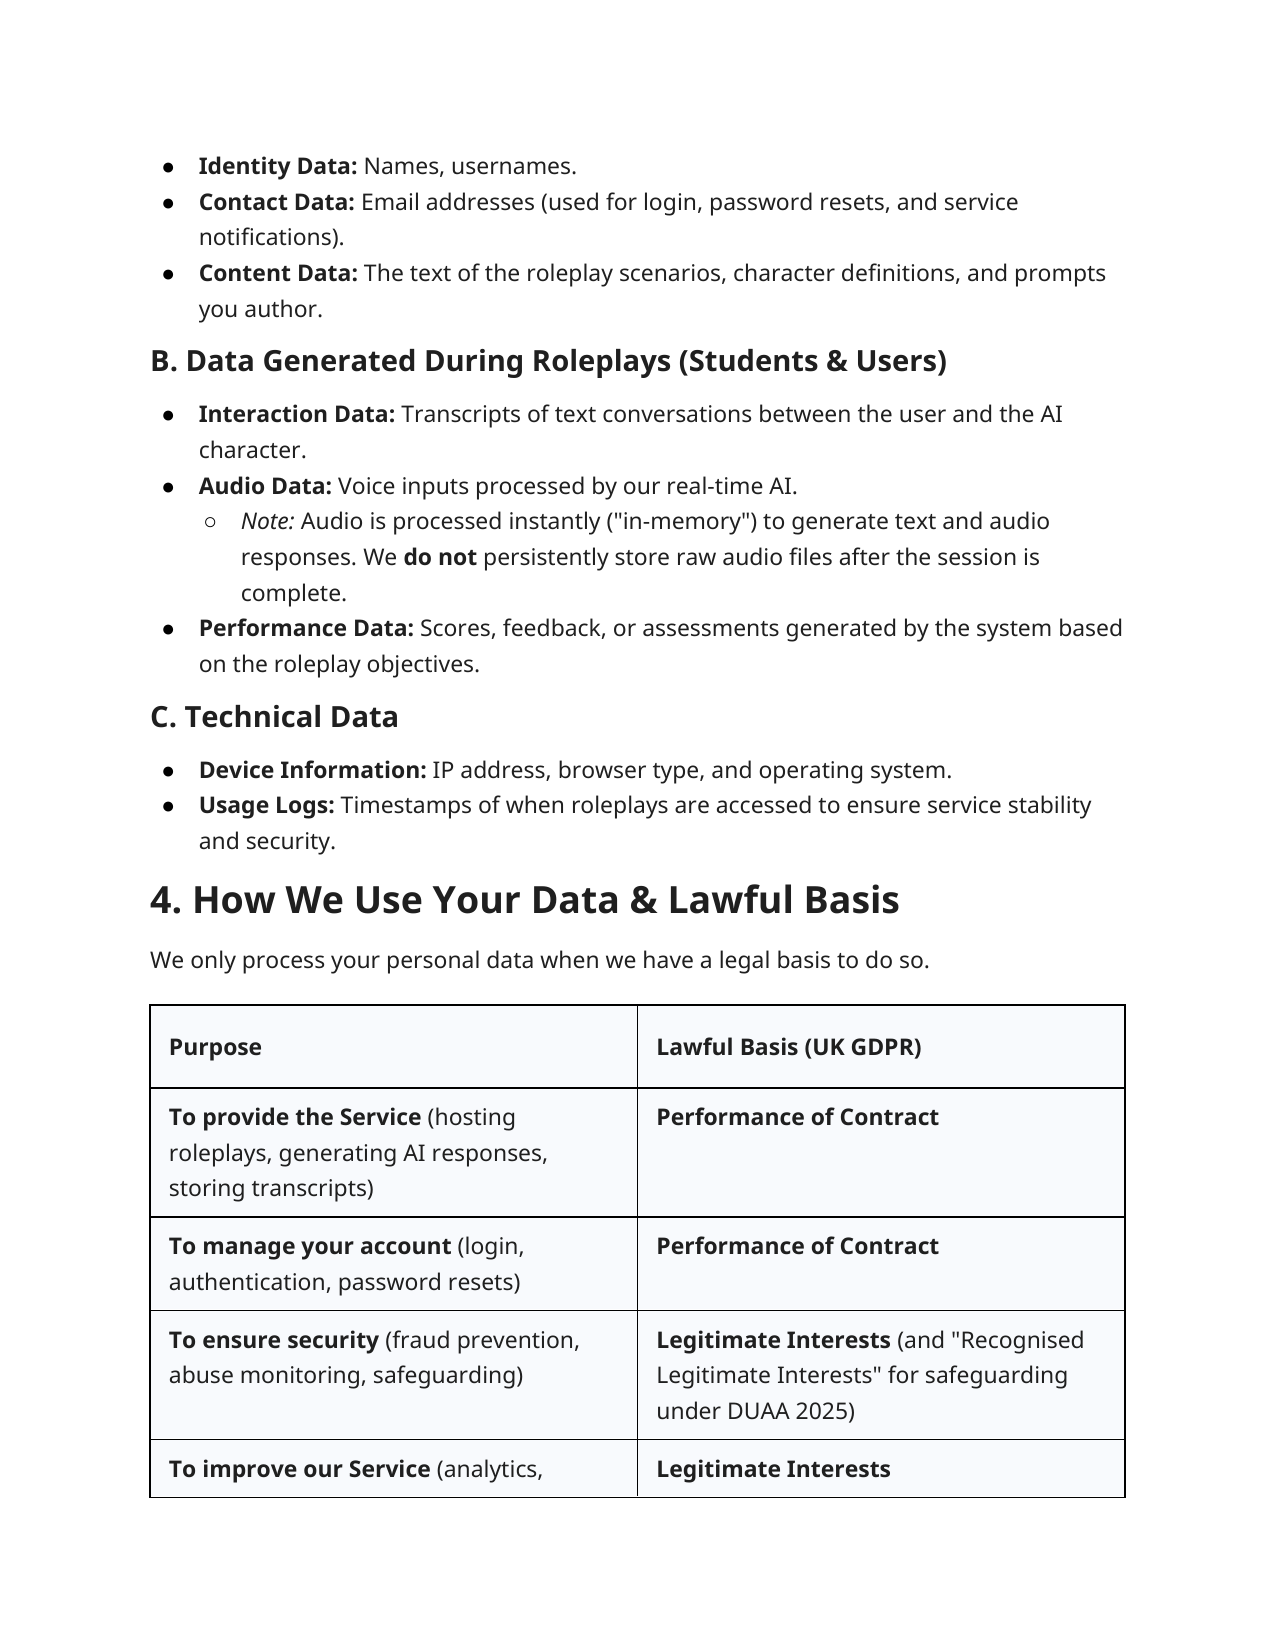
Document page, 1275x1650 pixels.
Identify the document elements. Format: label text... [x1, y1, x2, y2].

table_cell To ensure security (fraud prevention, abuse monitoring, safeguarding) [151, 1311, 637, 1438]
table_cell To improve our Service (analytics, [151, 1440, 637, 1496]
table_cell To manage your account (login, authentication, password resets) [151, 1218, 637, 1309]
table_header Lawful Basis (UK GDPR) [638, 1006, 1124, 1087]
subtitle B. Data Generated During Roleplays (Students & Users) [150, 341, 1125, 380]
table_cell Performance of Contract [638, 1089, 1124, 1216]
list Device Information: IP address, browser type, and operating system. [161, 753, 1125, 785]
list Identity Data: Names, usernames. [161, 150, 1125, 181]
list Audio Data: Voice inputs processed by our real-time AI. [161, 469, 1125, 501]
subtitle C. Technical Data [150, 696, 1125, 736]
table_cell Performance of Contract [638, 1218, 1124, 1309]
table_cell Legitimate Interests [638, 1440, 1124, 1496]
table_cell Legitimate Interests (and "Recognised Legitimate Interests" for safeguarding under DUAA 2025) [638, 1311, 1124, 1438]
text We only process your personal data when we have a legal basis to do so. [150, 943, 1125, 975]
table_cell To provide the Service (hosting roleplays, generating AI responses, storing transcripts) [151, 1089, 637, 1216]
subtitle 4. How We Use Your Data & Lawful Basis [150, 873, 1125, 924]
list Interaction Data: Transcripts of text conversations between the user and the AI character. [161, 398, 1125, 465]
table_header Purpose [151, 1006, 637, 1087]
list Content Data: The text of the roleplay scenarios, character definitions, and prompts you author. [161, 257, 1125, 324]
list Note: Audio is processed instantly ("in-memory") to generate text and audio responses. We do not persistently store raw audio files after the session is complete. [203, 505, 1125, 608]
list Performance Data: Scores, feedback, or assessments generated by the system based on the roleplay objectives. [161, 612, 1125, 679]
list Usage Logs: Timestamps of when roleplays are accessed to ensure service stability and security. [161, 789, 1125, 856]
list Contact Data: Email addresses (used for login, password resets, and service notifications). [161, 186, 1125, 252]
